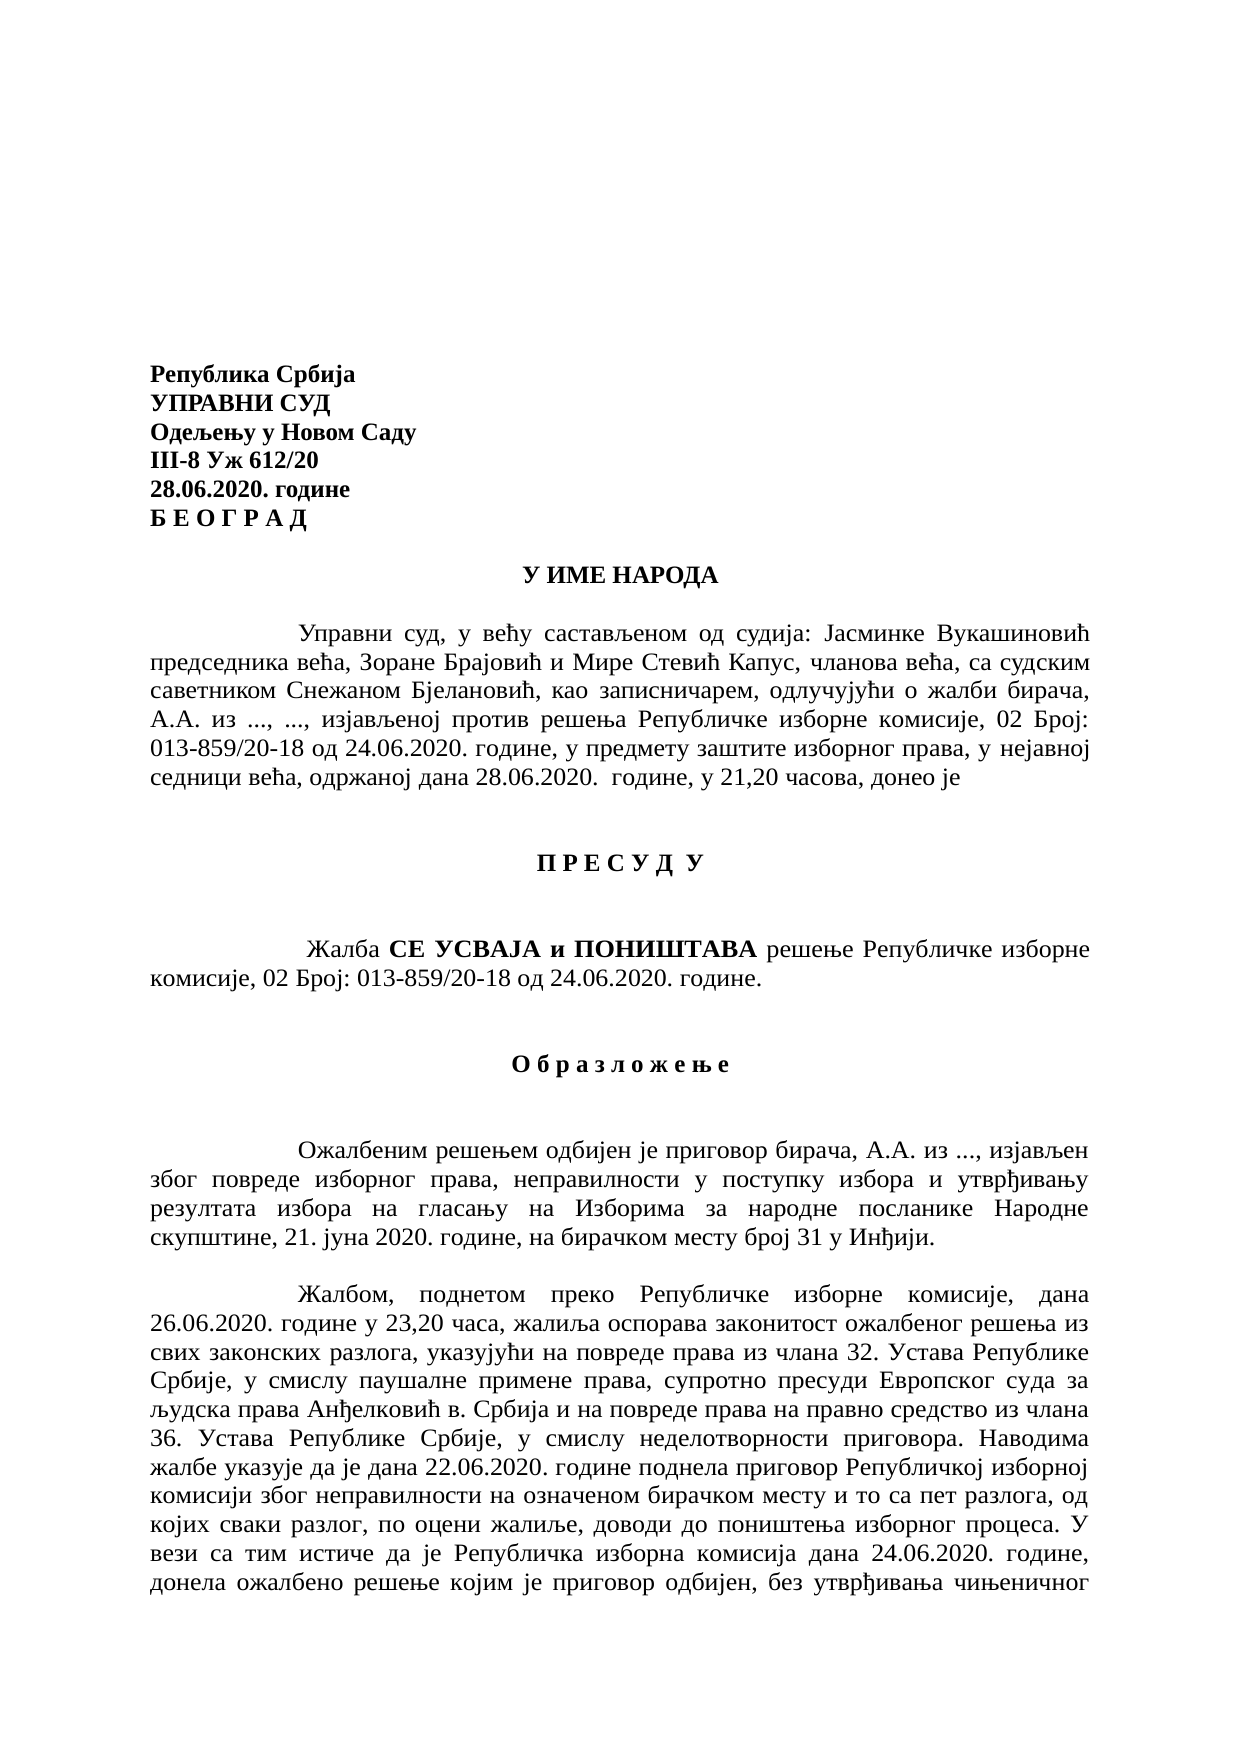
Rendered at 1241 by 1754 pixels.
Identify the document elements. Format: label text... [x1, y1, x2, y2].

text О б р а з л о ж е њ е [150, 1049, 1090, 1078]
text Жалба СЕ УСВАЈА и ПОНИШТАВА решење Републичке изборне комисије, 02 Број: 013-859/20-18 од 24.06.2020. године. [150, 934, 1090, 992]
text УПРАВНИ СУД [150, 388, 1090, 417]
text Б Е О Г Р А Д [150, 503, 1090, 532]
text Управни суд, у већу састављеном од судија: Jасминке Вукашиновић председника већа, Зоране Брајовић и Мире Стевић Капус, чланова већа, са судским саветником Снежаном Бјелановић, као записничарем, одлучујући о жалби бирача, A.A. из ..., ..., изјављеној против решења Републичке изборне комисије, 02 Број: 013-859/20-18 од 24.06.2020. године, у предмету заштите изборног права, у нејавној седници већа, одржаној дана 28.06.2020. године, у 21,20 часова, донео је [150, 618, 1090, 790]
text У ИМЕ НАРОДА [150, 560, 1090, 589]
text III-8 Уж 612/20 [150, 445, 1090, 474]
text Жалбом, поднетом преко Републичке изборне комисије, дана 26.06.2020. године у 23,20 часа, жалиља оспорава законитост ожалбеног решења из свих законских разлога, указујући на повреде права из члана 32. Устава Републике Србије, у смислу паушалне примене права, супротно пресуди Европског суда за људска права Анђелковић в. Србија и на повреде права на правно средство из члана 36. Устава Републике Србије, у смислу неделотворности приговора. Наводима жалбе указује да је дана 22.06.2020. године поднела приговор Републичкој изборној комисији због неправилности на означеном бирачком месту и то са пет разлога, од којих сваки разлог, по оцени жалиље, доводи до поништења изборног процеса. У вези са тим истиче да је Републичка изборна комисија дана 24.06.2020. године, донела ожалбено решење којим је приговор одбијен, без утврђивања чињеничног [150, 1279, 1090, 1595]
text Република Србија [150, 148, 1090, 388]
text Ожалбеним решењем одбијен је приговор бирача, A.A. из ..., изјављен због повреде изборног права, неправилности у поступку избора и утврђивању резултата избора на гласању на Изборима за народне посланике Народне скупштине, 21. јуна 2020. године, на бирачком месту број 31 у Инђији. [150, 1135, 1090, 1250]
text 28.06.2020. године [150, 474, 1090, 503]
text Одељењу у Новом Саду [150, 417, 1090, 445]
text П Р Е С У Д У [150, 848, 1090, 877]
